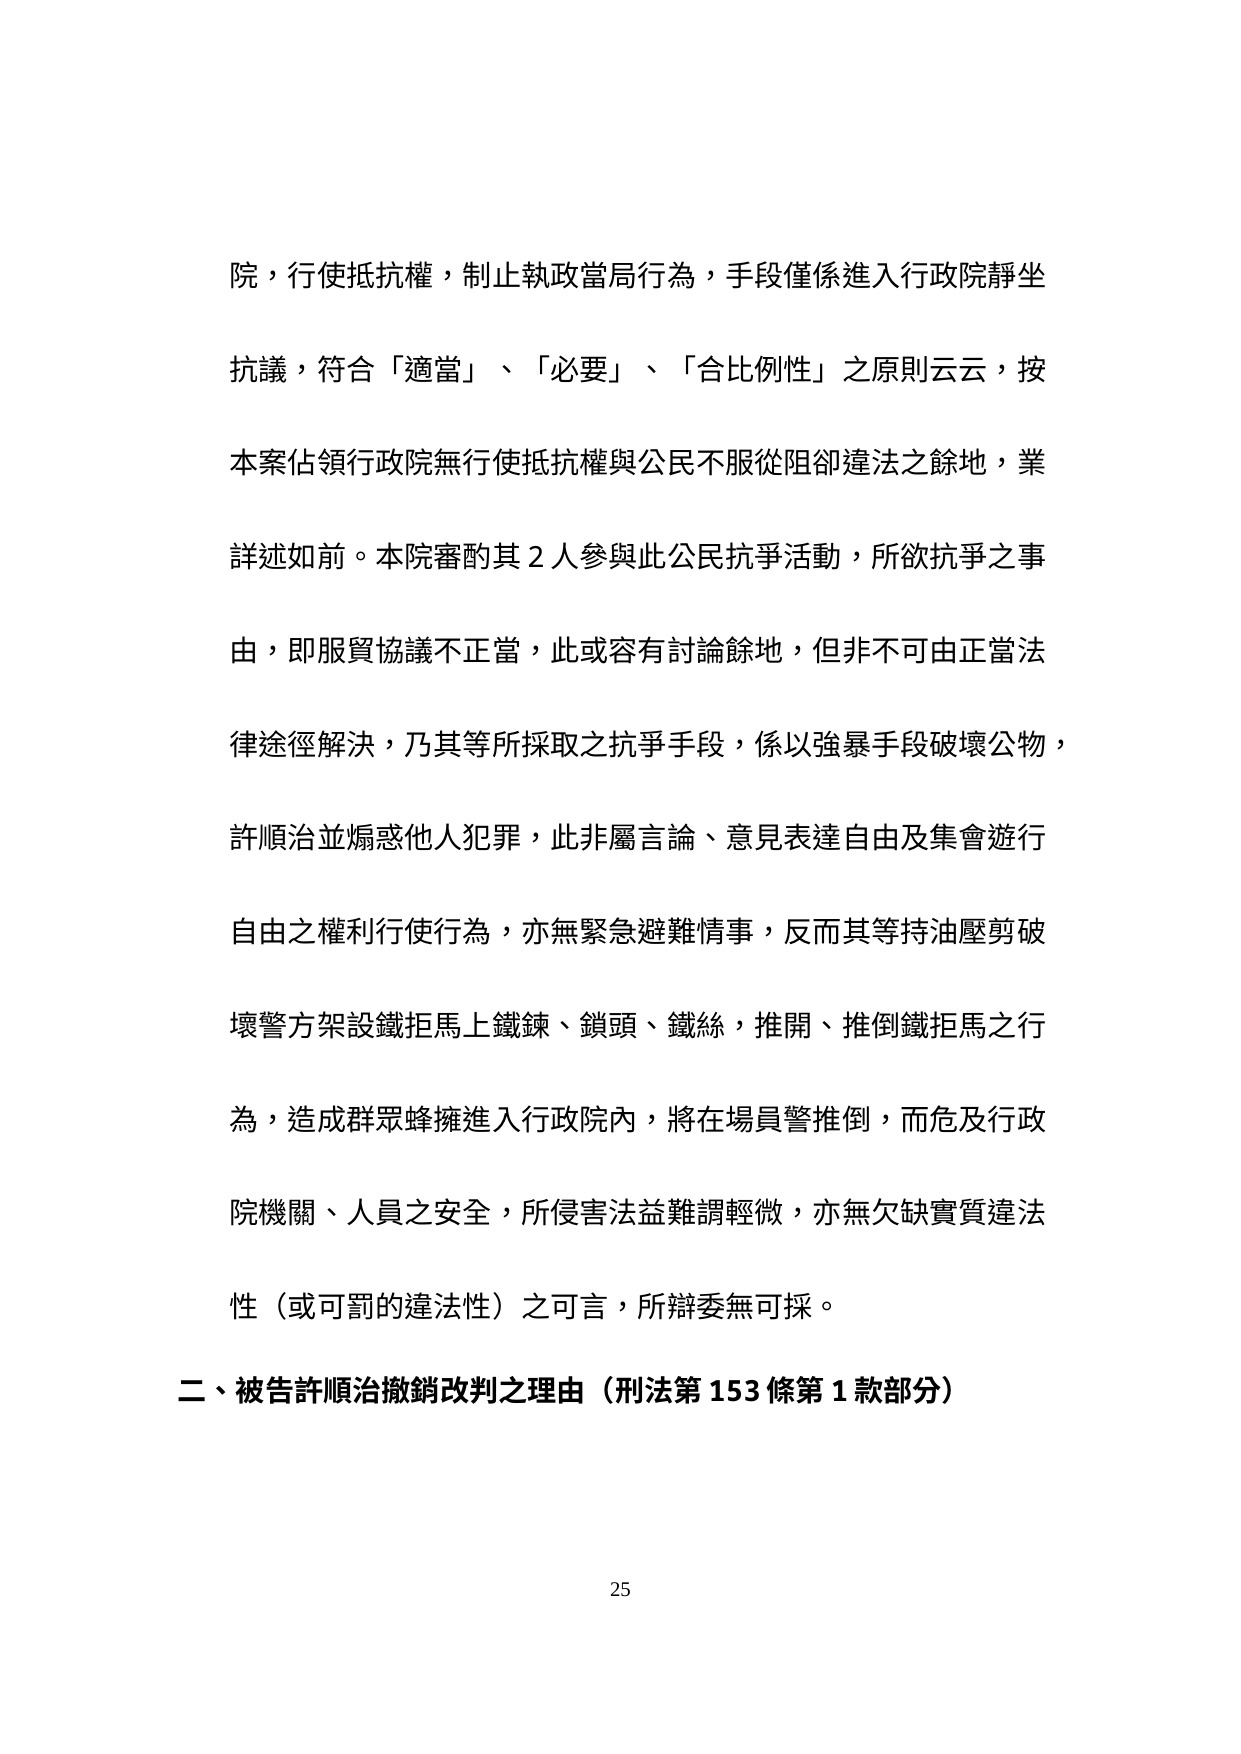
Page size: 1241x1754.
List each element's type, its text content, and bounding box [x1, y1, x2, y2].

text 許順治之辯護人辯稱：群眾進入行政院肇因於馬政府當局強勢回應「反服貿」學運，導致青年學子失望、憤怒，而攻佔行政院，行使抵抗權，制止執政當局行為，手段僅係進入行政院靜坐抗議，符合「適當」、「必要」、「合比例性」之原則云云，按本案佔領行政院無行使抵抗權與公民不服從阻卻違法之餘地，業詳述如前。本院審酌其2人參與此公民抗爭活動，所欲抗爭之事由，即服貿協議不正當，此或容有討論餘地，但非不可由正當法律途徑解決，乃其等所採取之抗爭手段，係以強暴手段破壞公物，許順治並煽惑他人犯罪，此非屬言論、意見表達自由及集會遊行自由之權利行使行為，亦無緊急避難情事，反而其等持油壓剪破壞警方架設鐵拒馬上鐵鍊、鎖頭、鐵絲，推開、推倒鐵拒馬之行為，造成群眾蜂擁進入行政院內，將在場員警推倒，而危及行政院機關、人員之安全，所侵害法益難謂輕微，亦無欠缺實質違法性（或可罰的違法性）之可言，所辯委無可採。 [229, 232, 1063, 1326]
text 二、被告許順治撤銷改判之理由（刑法第153條第1款部分） [177, 1347, 1063, 1409]
